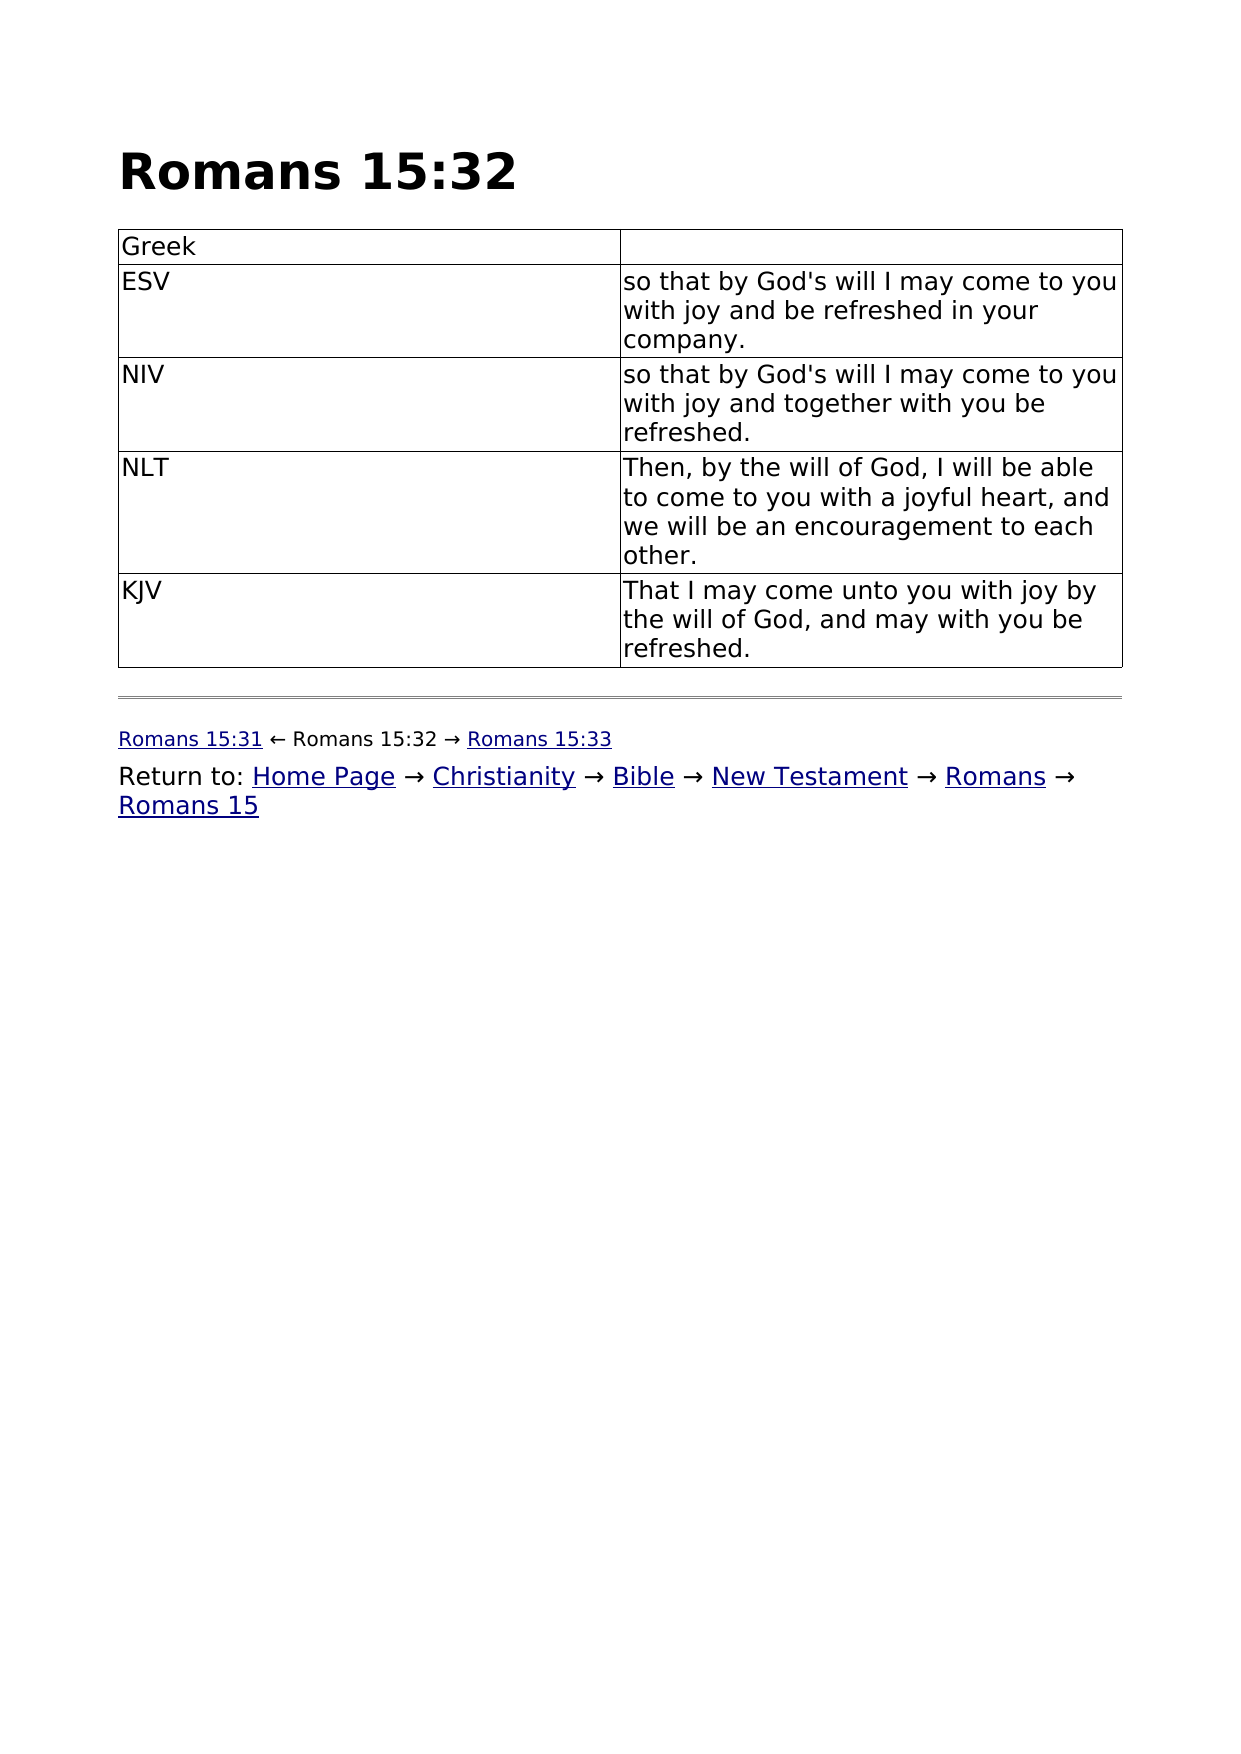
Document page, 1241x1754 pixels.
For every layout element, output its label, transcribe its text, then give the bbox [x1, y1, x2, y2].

table_cell NLT [119, 452, 620, 573]
table_cell That I may come unto you with joy by the will of God, and may with you be refreshed. [621, 574, 1122, 667]
table_cell KJV [119, 574, 620, 667]
table_cell Then, by the will of God, I will be able to come to you with a joyful heart, and we will be an encouragement to each other. [621, 452, 1122, 573]
table_cell so that by God's will I may come to you with joy and be refreshed in your company. [621, 265, 1122, 357]
table_cell so that by God's will I may come to you with joy and together with you be refreshed. [621, 358, 1122, 451]
table_header [621, 230, 1122, 264]
text Romans 15:31 ← Romans 15:32 → Romans 15:33 [118, 728, 1122, 762]
table_cell ESV [119, 265, 620, 357]
text Return to: Home Page → Christianity → Bible → New Testament → Romans → Romans 15 [118, 762, 1122, 820]
table_cell NIV [119, 358, 620, 451]
table_header Greek [119, 230, 620, 264]
subtitle Romans 15:32 [118, 143, 1122, 201]
